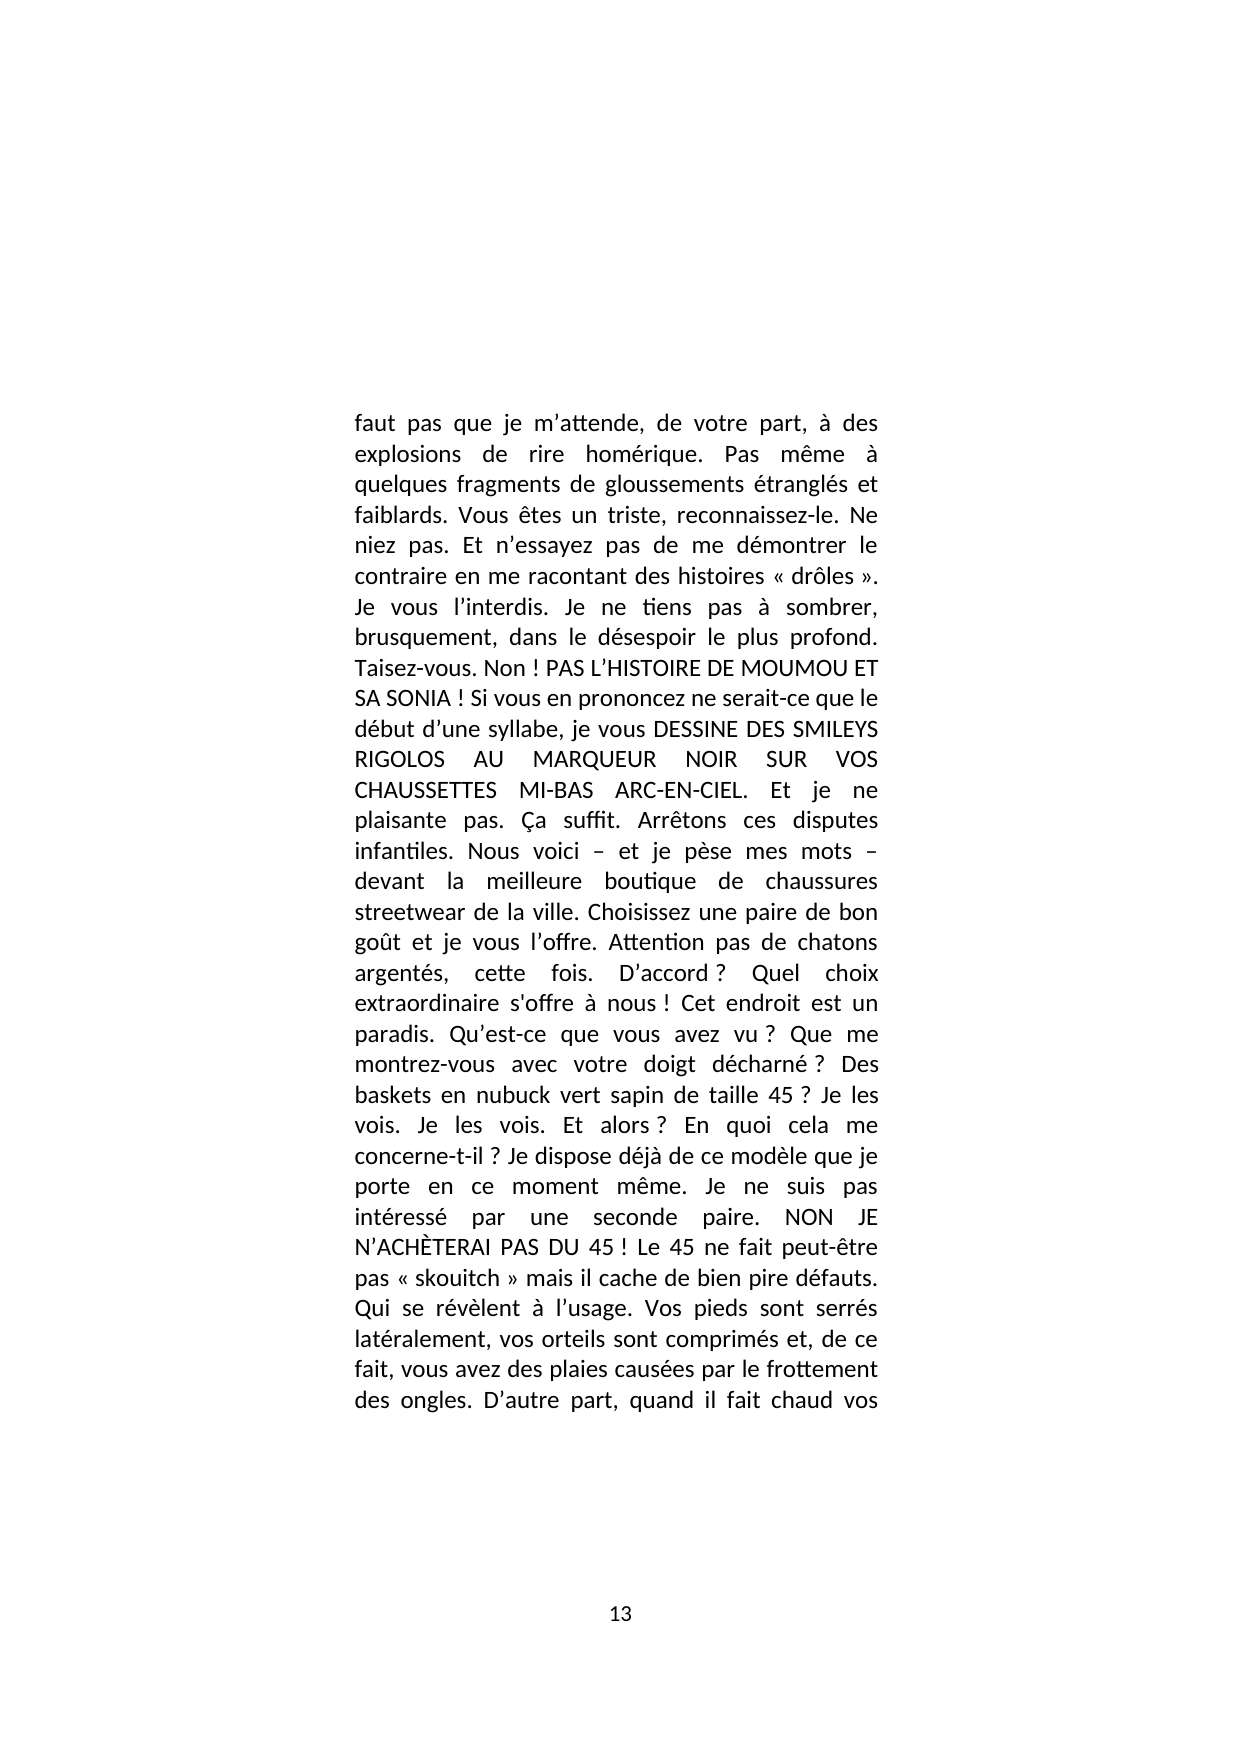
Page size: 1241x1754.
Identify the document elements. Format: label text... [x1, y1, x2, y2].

text faut pas que je m’attende, de votre part, à des explosions de rire homérique. Pas même à quelques fragments de gloussements étranglés et faiblards. Vous êtes un triste, reconnaissez-le. Ne niez pas. Et n’essayez pas de me démontrer le contraire en me racontant des histoires « drôles ». Je vous l’interdis. Je ne tiens pas à sombrer, brusquement, dans le désespoir le plus profond. Taisez-vous. Non ! PAS L’HISTOIRE DE MOUMOU ET SA SONIA ! Si vous en prononcez ne serait-ce que le début d’une syllabe, je vous DESSINE DES SMILEYS RIGOLOS AU MARQUEUR NOIR SUR VOS CHAUSSETTES MI-BAS ARC-EN-CIEL. Et je ne plaisante pas. Ça suffit. Arrêtons ces disputes infantiles. Nous voici – et je pèse mes mots – devant la meilleure boutique de chaussures streetwear de la ville. Choisissez une paire de bon goût et je vous l’offre. Attention pas de chatons argentés, cette fois. D’accord ? Quel choix extraordinaire s'offre à nous ! Cet endroit est un paradis. Qu’est-ce que vous avez vu ? Que me montrez-vous avec votre doigt décharné ? Des baskets en nubuck vert sapin de taille 45 ? Je les vois. Je les vois. Et alors ? En quoi cela me concerne-t-il ? Je dispose déjà de ce modèle que je porte en ce moment même. Je ne suis pas intéressé par une seconde paire. NON JE N’ACHÈTERAI PAS DU 45 ! Le 45 ne fait peut-être pas « skouitch » mais il cache de bien pire défauts. Qui se révèlent à l’usage. Vos pieds sont serrés latéralement, vos orteils sont comprimés et, de ce fait, vous avez des plaies causées par le frottement des ongles. D’autre part, quand il fait chaud vos [354, 407, 879, 1415]
